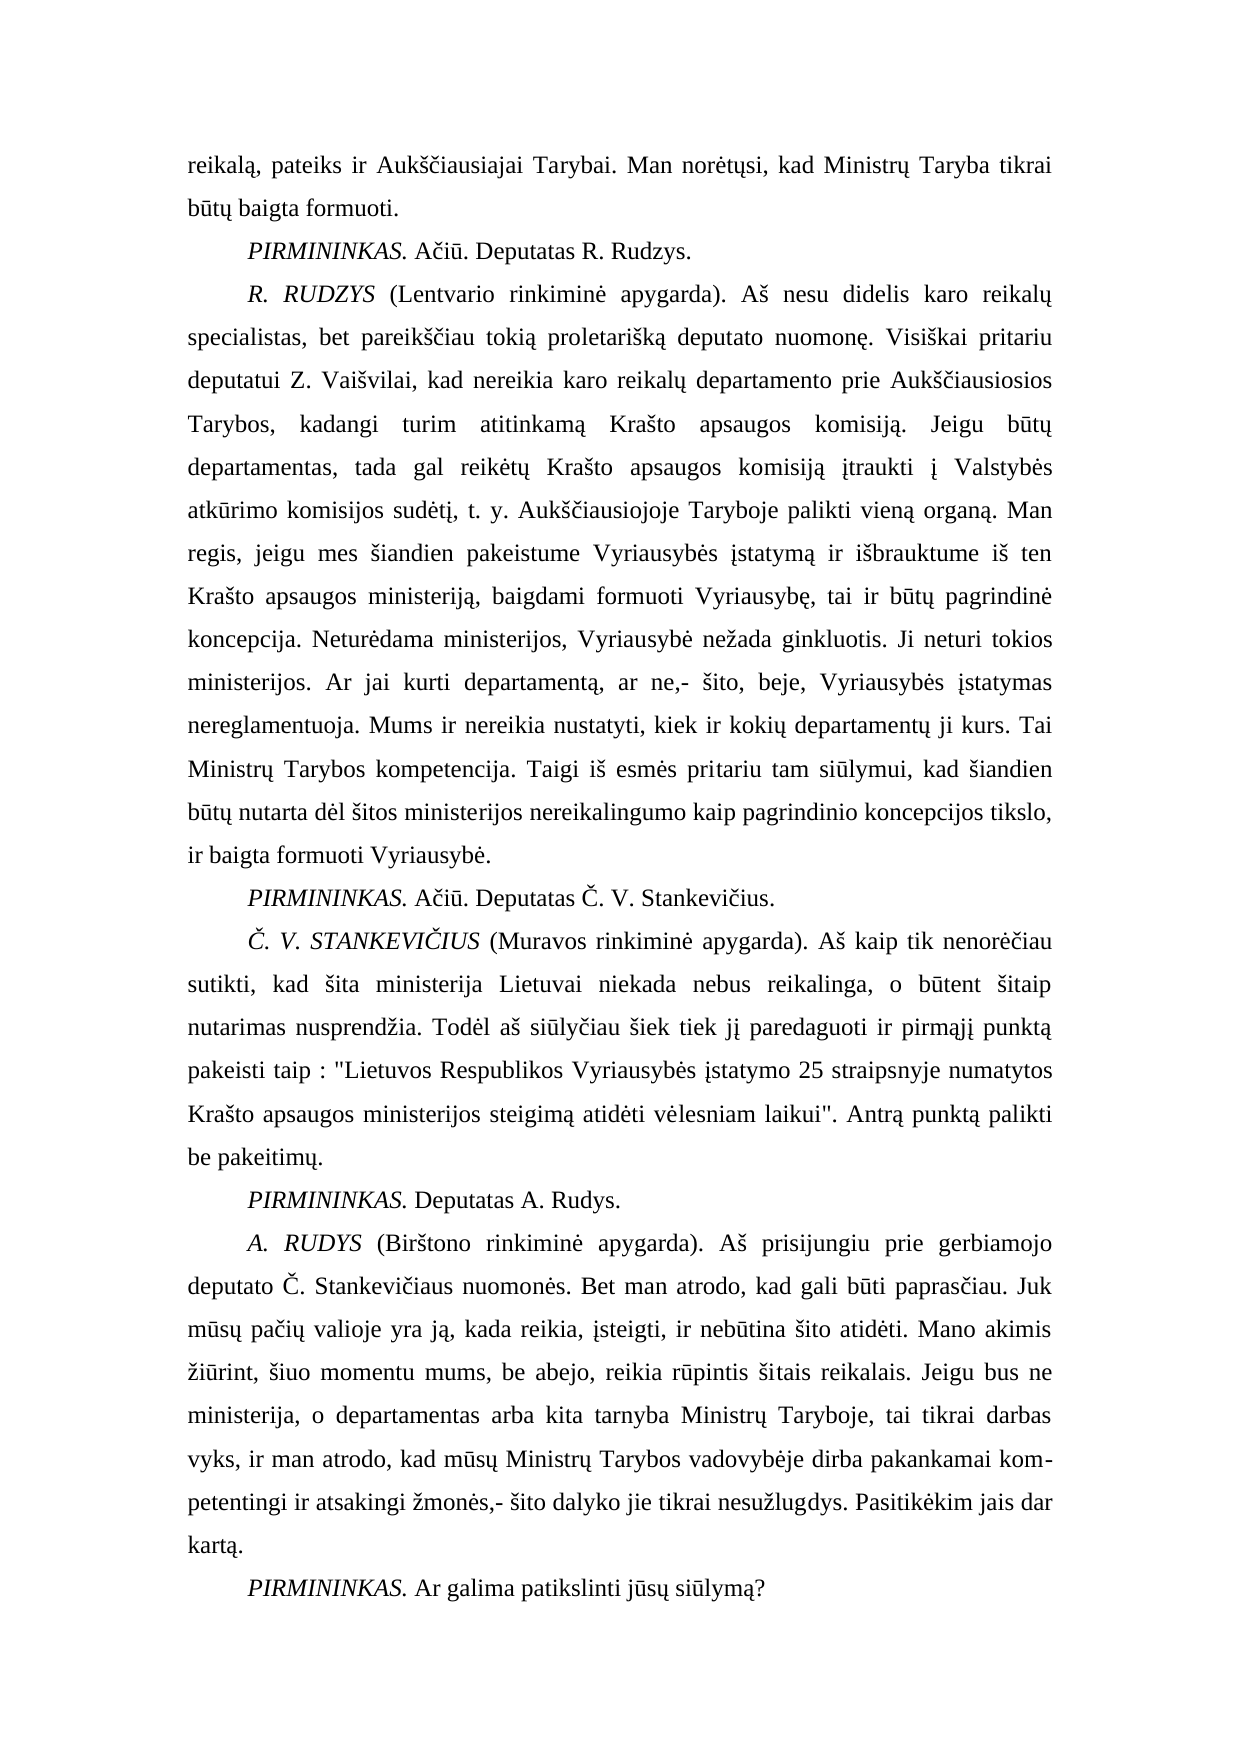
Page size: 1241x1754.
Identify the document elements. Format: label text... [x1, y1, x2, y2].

text Č. V. Stankevičius (Muravos rinkiminė apygar­da). Aš kaip tik nenorėčiau sutikti, kad šita ministerija Lietuvai niekada nebus reikalinga, o būtent šitaip nutarimas nusprendžia. Todėl aš siūlyčiau šiek tiek jį paredaguoti ir pirmąjį punktą pa­keisti taip : "Lietuvos Respublikos Vyriausybės įstatymo 25 straips­nyje numatytos Krašto apsaugos ministerijos steigimą atidėti vė­lesniam laikui". Antrą punktą palikti be pakeitimų. [187, 926, 1053, 1171]
text reikalą, pateiks ir Aukščiausiajai Ta­rybai. Man norėtųsi, kad Ministrų Taryba tikrai būtų baigta formuoti. [187, 150, 1053, 222]
text R. Rudzys (Lentvario rinkiminė apygarda). Aš nesu didelis karo reikalų specialistas, bet pareikščiau tokią pro­letarišką deputato nuomonę. Visiškai pritariu deputatui Z. Vaiš­vilai, kad nereikia karo reikalų departamento prie Aukščiausiosios Tarybos, kadangi turim atitinkamą Krašto apsaugos komisiją. Jeigu būtų departamentas, tada gal reikėtų Krašto apsaugos ko­misiją įtraukti į Valstybės atkūrimo komisijos sudėtį, t. y. Aukš­čiausiojoje Taryboje palikti vieną organą. Man regis, jeigu mes šiandien pakeistume Vyriausybės įstatymą ir išbrauktume iš ten Krašto apsaugos ministeriją, baigdami formuoti Vyriausybę, tai ir būtų pagrindinė koncepcija. Neturėdama ministerijos, Vyriau­sybė nežada ginkluotis. Ji neturi tokios ministerijos. Ar jai kurti departamentą, ar ne,- šito, beje, Vyriausybės įstatymas neregla­mentuoja. Mums ir nereikia nustatyti, kiek ir kokių departamentų ji kurs. Tai Ministrų Tarybos kompetencija. Taigi iš esmės pri­tariu tam siūlymui, kad šiandien būtų nutarta dėl šitos ministe­rijos nereikalingumo kaip pagrindinio koncepcijos tikslo, ir baigta formuoti Vyriausybė. [187, 279, 1053, 869]
text Pirmininkas. Deputatas A. Rudys. [187, 1185, 1053, 1214]
text A. Rudys (Birštono rinkiminė apygarda). Aš prisijungiu prie gerbiamojo deputato Č. Stankevičiaus nuomo­nės. Bet man atrodo, kad gali būti paprasčiau. Juk mūsų pačių valioje yra ją, kada reikia, įsteigti, ir nebūtina šito atidėti. Mano akimis žiūrint, šiuo momentu mums, be abejo, reikia rūpintis ši­tais reikalais. Jeigu bus ne ministerija, o departamentas arba kita tarnyba Ministrų Taryboje, tai tikrai darbas vyks, ir man atrodo, kad mūsų Ministrų Tarybos vadovybėje dirba pakankamai kom­petentingi ir atsakingi žmonės,- šito dalyko jie tikrai nesužlug­dys. Pasitikėkim jais dar kartą. [187, 1228, 1053, 1559]
text Pirmininkas. Ar galima patikslinti jūsų siūlymą? [187, 1573, 1053, 1602]
text Pirmininkas. Ačiū. Deputatas R. Rudzys. [187, 236, 1053, 265]
text Pirmininkas. Ačiū. Deputatas Č. V. Stankevičius. [187, 883, 1053, 912]
